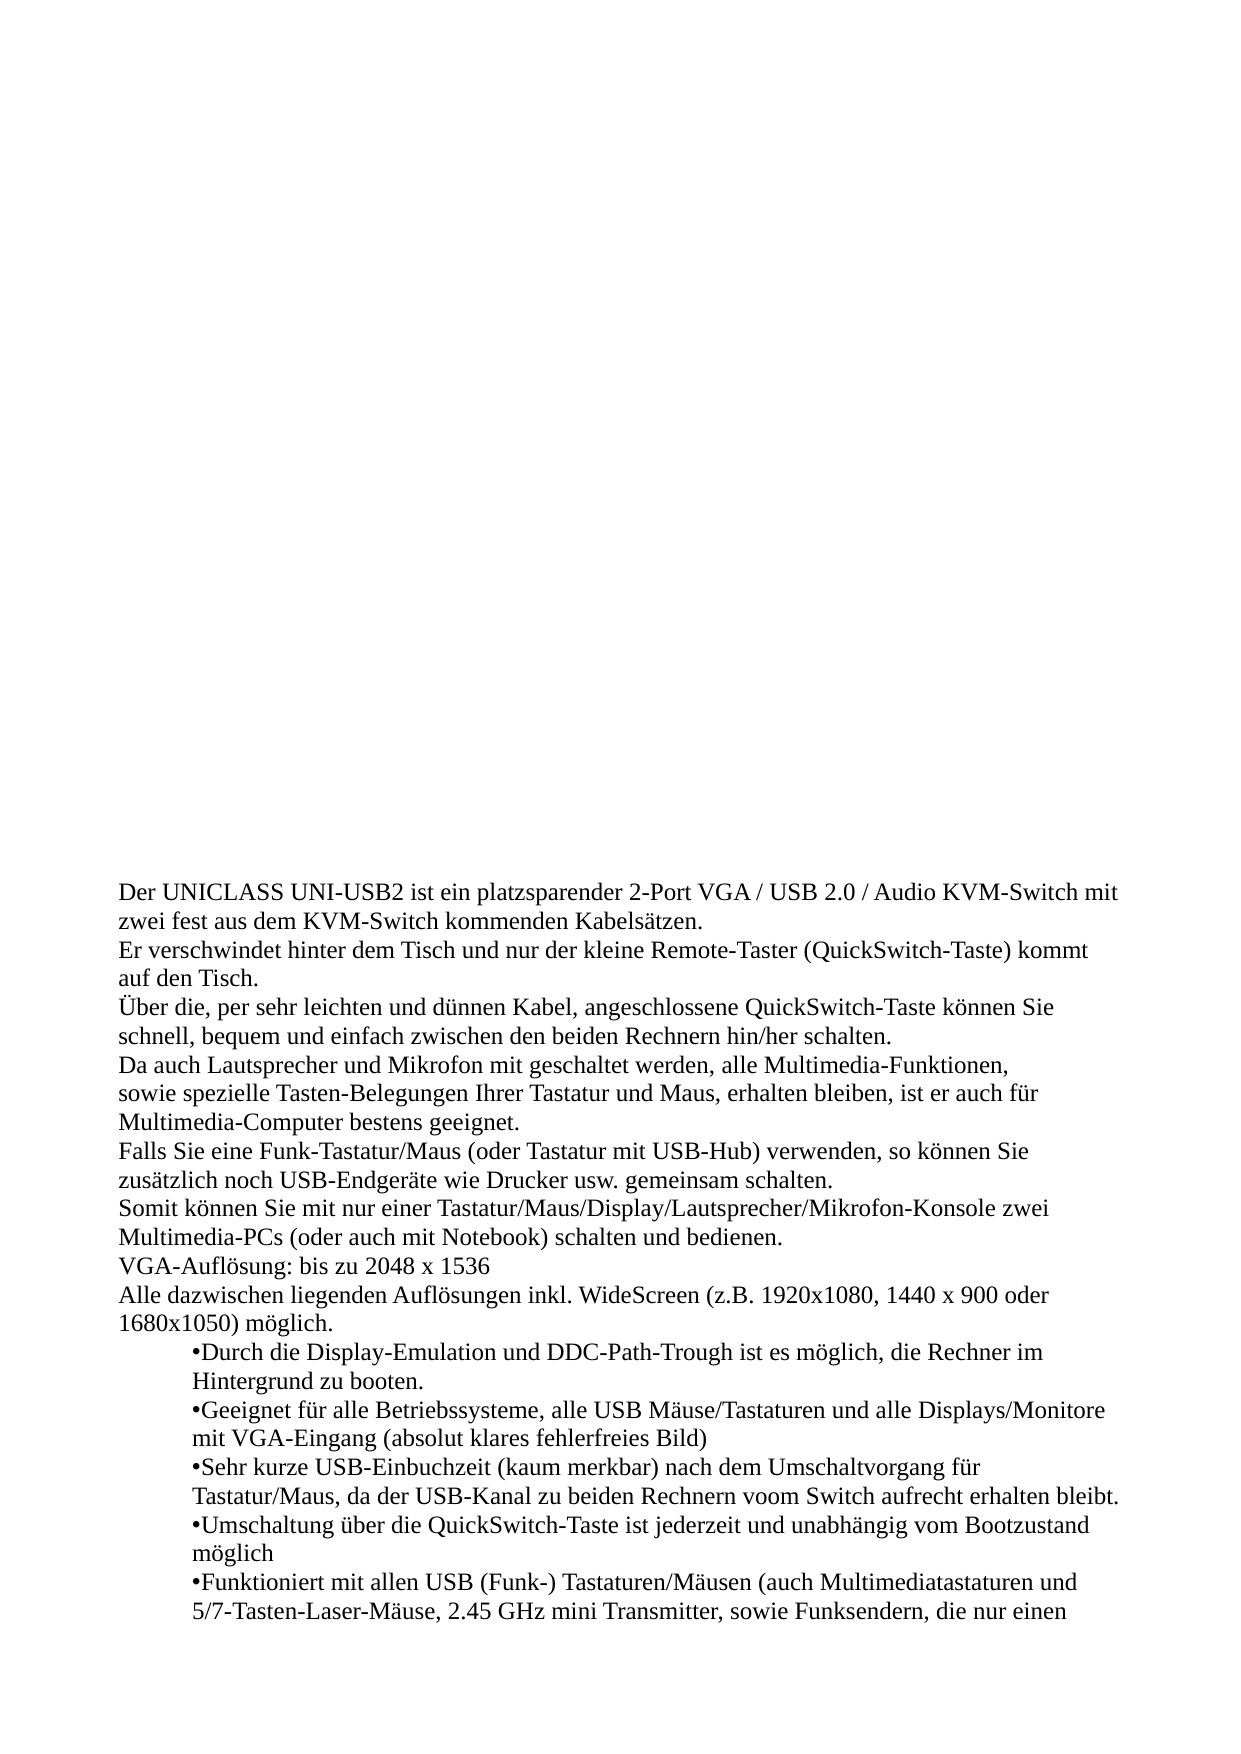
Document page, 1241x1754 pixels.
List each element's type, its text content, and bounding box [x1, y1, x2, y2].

text Er verschwindet hinter dem Tisch und nur der kleine Remote-Taster (QuickSwitch-Taste) kommt auf den Tisch. Über die, per sehr leichten und dünnen Kabel, angeschlossene QuickSwitch-Taste können Sie schnell, bequem und einfach zwischen den beiden Rechnern hin/her schalten. Da auch Lautsprecher und Mikrofon mit geschaltet werden, alle Multimedia-Funktionen, sowie spezielle Tasten-Belegungen Ihrer Tastatur und Maus, erhalten bleiben, ist er auch für Multimedia-Computer bestens geeignet. Falls Sie eine Funk-Tastatur/Maus (oder Tastatur mit USB-Hub) verwenden, so können Sie zusätzlich noch USB-Endgeräte wie Drucker usw. gemeinsam schalten. Somit können Sie mit nur einer Tastatur/Maus/Display/Lautsprecher/Mikrofon-Konsole zwei Multimedia-PCs (oder auch mit Notebook) schalten und bedienen. [118, 935, 1122, 1251]
list Durch die Display-Emulation und DDC-Path-Trough ist es möglich, die Rechner im Hintergrund zu booten. [118, 1337, 1122, 1395]
list Geeignet für alle Betriebssysteme, alle USB Mäuse/Tastaturen und alle Displays/Monitore mit VGA-Eingang (absolut klares fehlerfreies Bild) [118, 1395, 1122, 1452]
list Umschaltung über die QuickSwitch-Taste ist jederzeit und unabhängig vom Bootzustand möglich [118, 1510, 1122, 1567]
text Der UNICLASS UNI-USB2 ist ein platzsparender 2-Port VGA / USB 2.0 / Audio KVM-Switch mit zwei fest aus dem KVM-Switch kommenden Kabelsätzen. [118, 877, 1122, 935]
text VGA-Auflösung: bis zu 2048 x 1536 Alle dazwischen liegenden Auflösungen inkl. WideScreen (z.B. 1920x1080, 1440 x 900 oder 1680x1050) möglich. [118, 1251, 1122, 1337]
list Funktioniert mit allen USB (Funk-) Tastaturen/Mäusen (auch Multimediatastaturen und 5/7-Tasten-Laser-Mäuse, 2.45 GHz mini Transmitter, sowie Funksendern, die nur einen [118, 1567, 1122, 1625]
list Sehr kurze USB-Einbuchzeit (kaum merkbar) nach dem Umschaltvorgang für Tastatur/Maus, da der USB-Kanal zu beiden Rechnern voom Switch aufrecht erhalten bleibt. [118, 1452, 1122, 1510]
